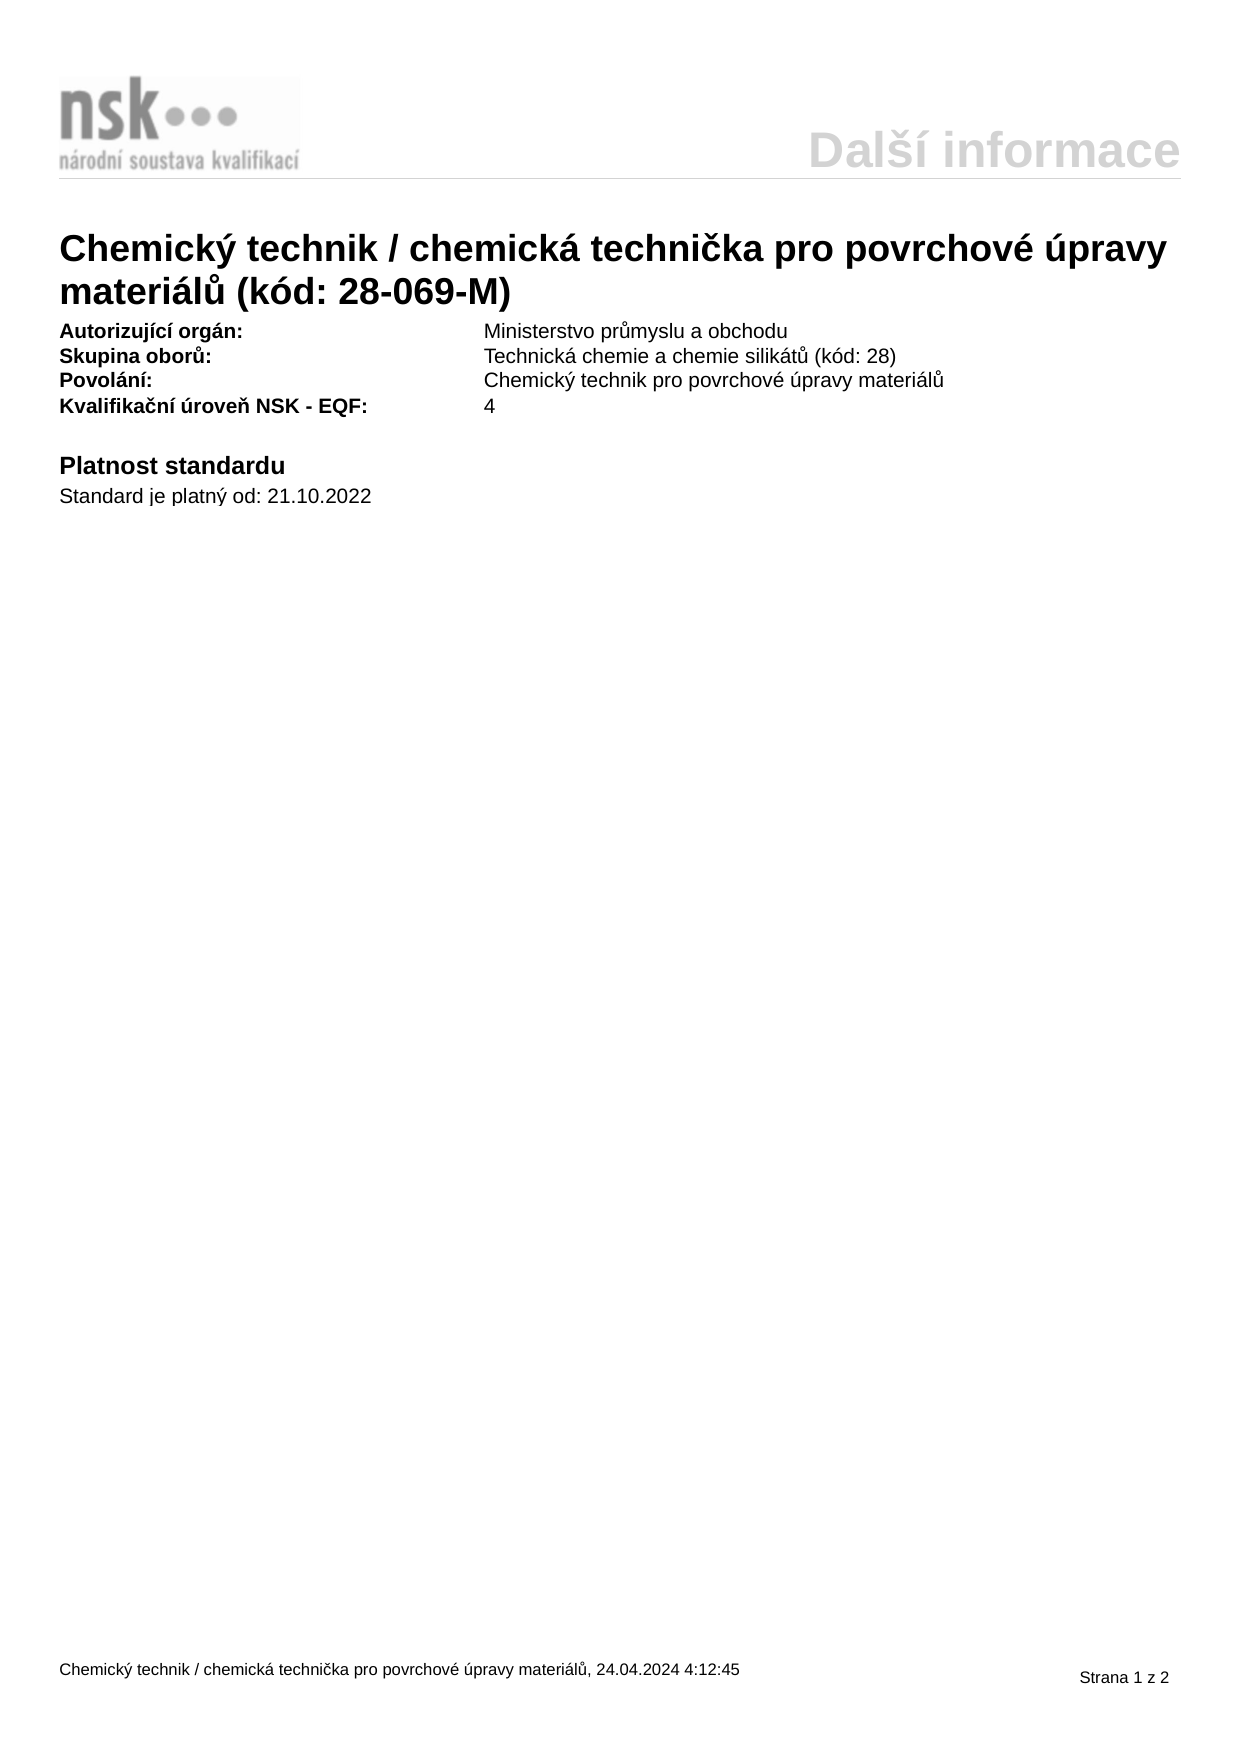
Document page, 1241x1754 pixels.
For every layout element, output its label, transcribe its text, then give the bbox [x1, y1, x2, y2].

table_cell [862, 1384, 1169, 1659]
table_cell [484, 806, 620, 1106]
table_cell [862, 418, 1169, 447]
table_cell [59, 1106, 483, 1383]
table_cell [1169, 418, 1181, 447]
table_cell [862, 1106, 1169, 1383]
table_cell [620, 1106, 626, 1383]
table_cell [484, 172, 620, 178]
table_cell [862, 806, 1169, 1106]
table_cell Strana 1 z 2 [862, 1660, 1169, 1696]
table_cell [1169, 1106, 1181, 1383]
table_cell [862, 196, 1169, 224]
table_cell [484, 506, 620, 806]
table_cell [1169, 506, 1181, 806]
table_cell Chemický technik / chemická technička pro povrchové úpravy materiálů, 24.04.2024 4:12:45 [59, 1660, 862, 1696]
table_cell [59, 196, 483, 224]
picture [58, 59, 621, 172]
table_cell [626, 196, 862, 224]
table_cell Kvalifikační úroveň NSK - EQF: [59, 394, 483, 417]
table_cell 4 [484, 394, 1181, 417]
table_cell [626, 1106, 862, 1383]
table_cell [1169, 196, 1181, 224]
table_cell [59, 313, 483, 319]
table_cell [626, 506, 862, 806]
table_cell [59, 172, 483, 178]
table_cell [620, 1384, 626, 1659]
table_cell [620, 806, 626, 1106]
table_cell [59, 806, 483, 1106]
table_cell Skupina oborů: [59, 344, 483, 368]
table_cell Autorizující orgán: [59, 319, 483, 343]
table_header [621, 59, 626, 172]
table_cell Technická chemie a chemie silikátů (kód: 28) [484, 344, 1181, 368]
table_cell [484, 1106, 620, 1383]
table_cell [626, 806, 862, 1106]
table_cell Ministerstvo průmyslu a obchodu [484, 319, 1181, 344]
table_cell [484, 196, 620, 224]
table_cell Standard je platný od: 21.10.2022 [59, 484, 1181, 506]
table_header Další informace [626, 59, 1181, 178]
table_cell [620, 196, 626, 224]
table_cell [862, 313, 1169, 319]
table_cell [59, 179, 1181, 196]
table_cell [626, 1384, 862, 1659]
table_cell [1169, 1660, 1181, 1696]
table_cell [1169, 1384, 1181, 1659]
table_cell Povolání: [59, 368, 483, 392]
table_cell Chemický technik pro povrchové úpravy materiálů [484, 368, 1181, 393]
table_cell [620, 506, 626, 806]
table_cell [484, 313, 620, 319]
table_cell [59, 418, 483, 447]
table_cell [626, 313, 862, 319]
table_cell [1169, 313, 1181, 319]
table_cell Platnost standardu [59, 448, 1181, 483]
table_cell [626, 418, 862, 447]
table_cell [484, 1384, 620, 1659]
table_cell [59, 1384, 483, 1659]
table_cell [484, 418, 620, 447]
table_cell [59, 506, 483, 806]
table_cell [1169, 806, 1181, 1106]
table_cell [862, 506, 1169, 806]
table_cell [620, 418, 626, 447]
table_cell Chemický technik / chemická technička pro povrchové úpravy materiálů (kód: 28-069-M) [59, 224, 1181, 313]
